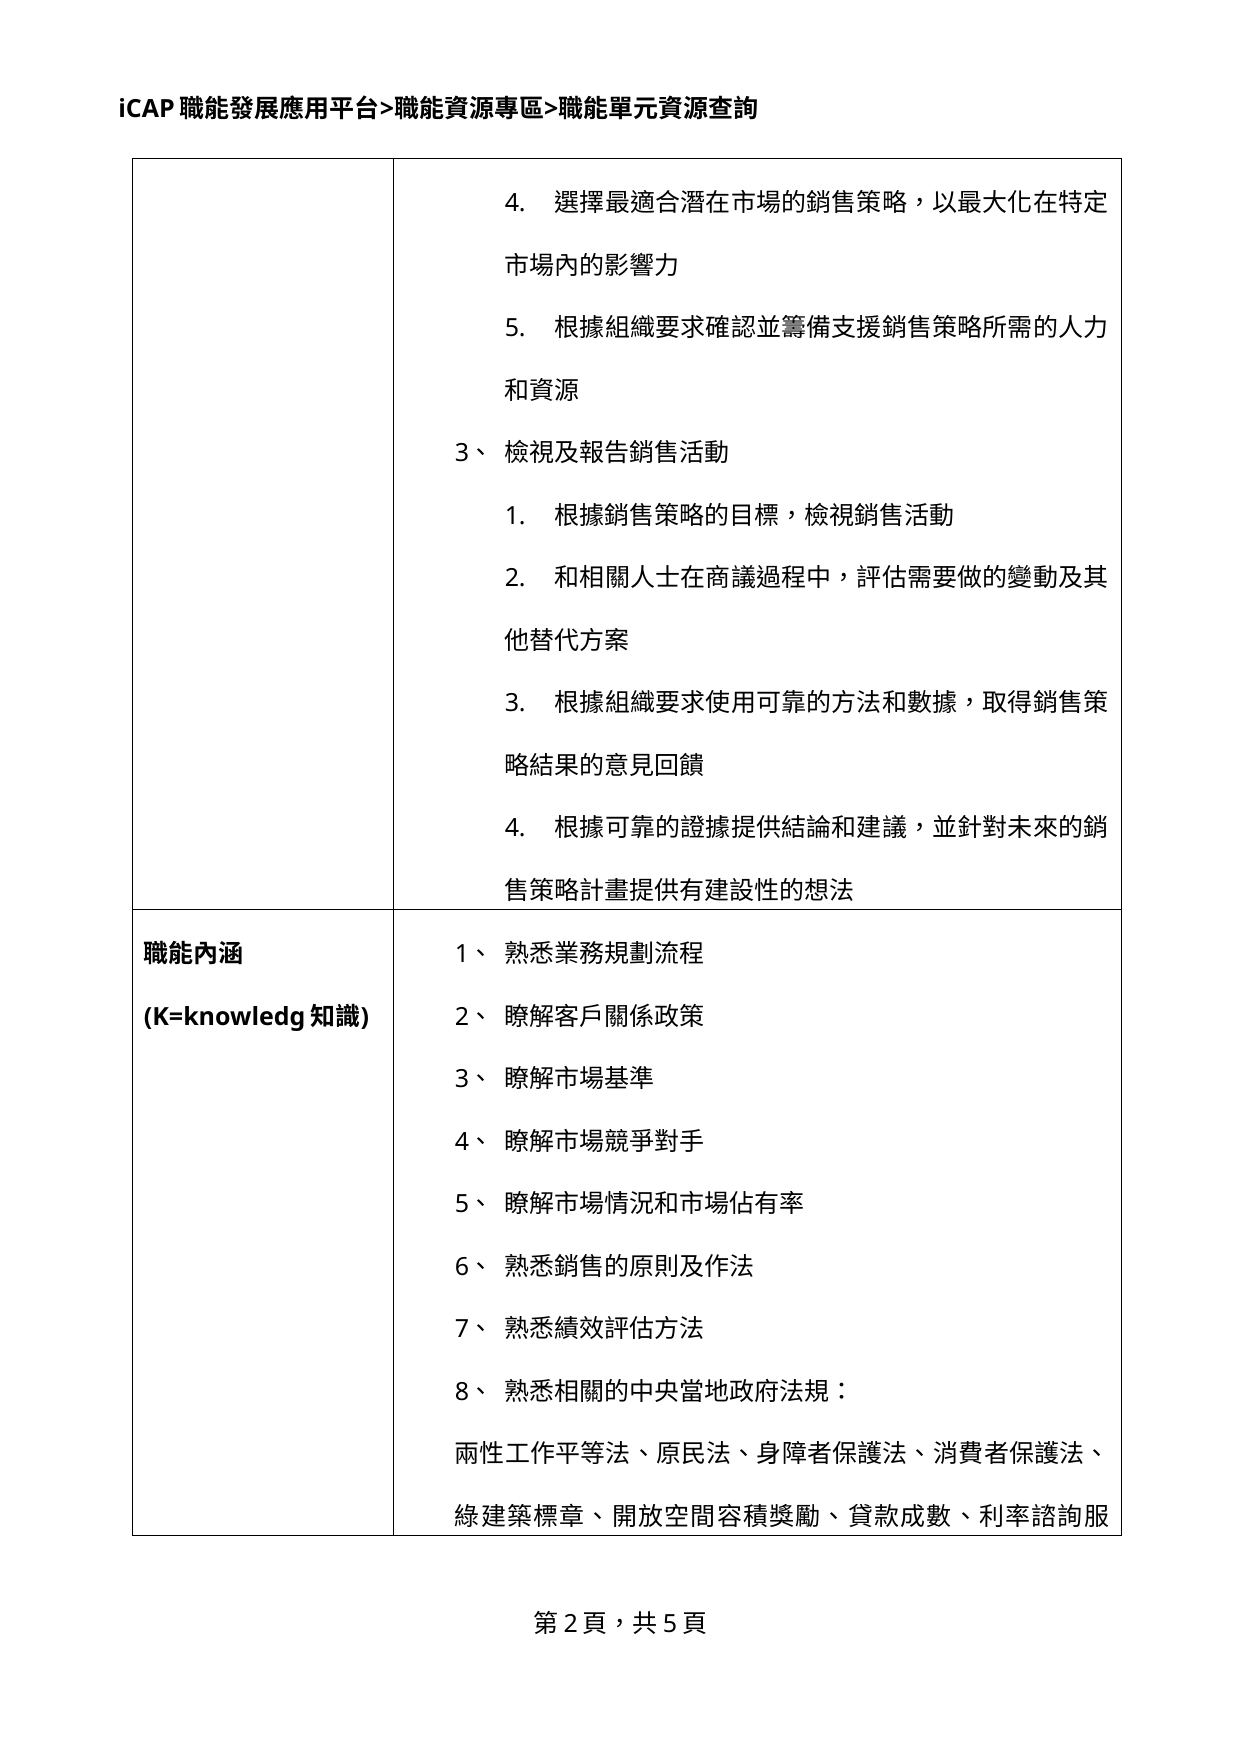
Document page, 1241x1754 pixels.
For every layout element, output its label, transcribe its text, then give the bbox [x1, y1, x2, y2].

table_cell 職能內涵 (K=knowledg知識) [133, 910, 393, 1535]
table_cell 熟悉業務規劃流程 瞭解客戶關係政策 瞭解市場基準 瞭解市場競爭對手 瞭解市場情況和市場佔有率 熟悉銷售的原則及作法 熟悉績效評估方法 熟悉相關的中央當地政府法規： 兩性工作平等法、原民法、身障者保護法、消費者保護法、綠建築標章、開放空間容積獎勵、貸款成數、利率諮詢服務、預售屋買賣信託（預售屋買賣定型化契約七條之一）、稅務服務（遺產及贈與稅條例／土地稅條例）勞基法、個資法、不動產經紀業管理條例、公寓大廈管理條例 [394, 910, 1121, 1535]
table_cell [133, 159, 393, 909]
table_cell 確立銷售目標 分析銷售的可行性及可能為組織與客戶目標帶來的貢獻 根據組織要求和相關人士在諮詢過程中確認銷售要求 確認不動產市場資訊來源，並根據組織要求蒐集資訊 使用現有數據和公認的研究技術評估客戶群和目標市場的特徵 根據組織要求使用商務設備和科技取得、分析及整理資訊 制定銷售策略 根據組織要求和相關人員進行商議，制定銷售目標及策略 銷售策略必須符合組織要求，並詳列準確反映客戶需求和法律倫理規範的活動 在適當的預算和時間範圍內，開發銷售策略所需的資訊 選擇最適合潛在市場的銷售策略，以最大化在特定市場內的影響力 根據組織要求確認並籌備支援銷售策略所需的人力和資源 檢視及報告銷售活動 根據銷售策略的目標，檢視銷售活動 和相關人士在商議過程中，評估需要做的變動及其他替代方案 根據組織要求使用可靠的方法和數據，取得銷售策略結果的意見回饋 根據可靠的證據提供結論和建議，並針對未來的銷售策略計畫提供有建設性的想法 [394, 159, 1121, 909]
